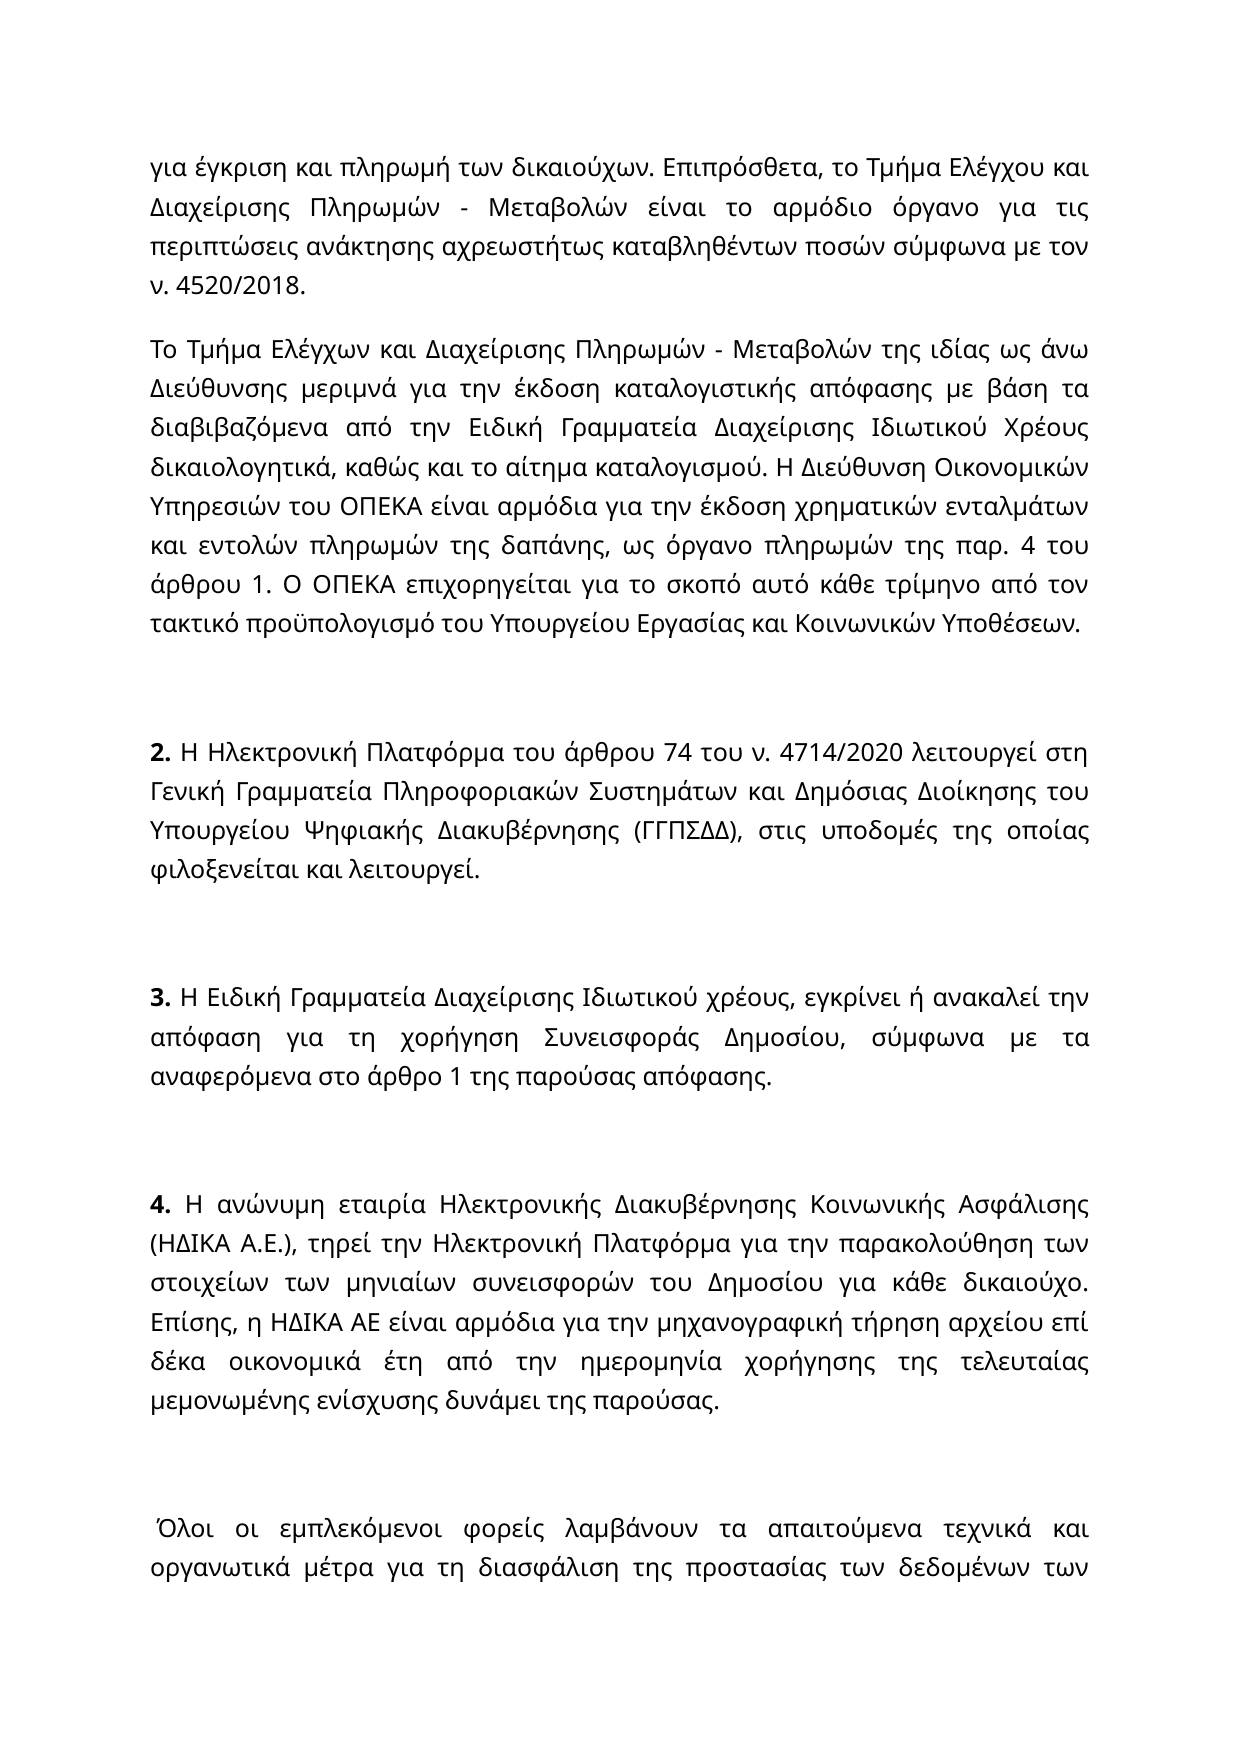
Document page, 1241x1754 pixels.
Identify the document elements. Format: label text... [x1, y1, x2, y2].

text 3. Η Ειδική Γραμματεία Διαχείρισης Ιδιωτικού χρέους, εγκρίνει ή ανακαλεί την απόφαση για τη χορήγηση Συνεισφοράς Δημοσίου, σύμφωνα με τα αναφερόμενα στο άρθρο 1 της παρούσας απόφασης. [150, 980, 1090, 1092]
text για έγκριση και πληρωμή των δικαιούχων. Επιπρόσθετα, το Τμήμα Ελέγχου και Διαχείρισης Πληρωμών - Μεταβολών είναι το αρμόδιο όργανο για τις περιπτώσεις ανάκτησης αχρεωστήτως καταβληθέντων ποσών σύμφωνα με τον ν. 4520/2018. [150, 150, 1090, 302]
text Το Τμήμα Ελέγχων και Διαχείρισης Πληρωμών - Μεταβολών της ιδίας ως άνω Διεύθυνσης μεριμνά για την έκδοση καταλογιστικής απόφασης με βάση τα διαβιβαζόμενα από την Ειδική Γραμματεία Διαχείρισης Ιδιωτικού Χρέους δικαιολογητικά, καθώς και το αίτημα καταλογισμού. Η Διεύθυνση Οικονομικών Υπηρεσιών του ΟΠΕΚΑ είναι αρμόδια για την έκδοση χρηματικών ενταλμάτων και εντολών πληρωμών της δαπάνης, ως όργανο πληρωμών της παρ. 4 του άρθρου 1. Ο ΟΠΕΚΑ επιχορηγείται για το σκοπό αυτό κάθε τρίμηνο από τον τακτικό προϋπολογισμό του Υπουργείου Εργασίας και Κοινωνικών Υποθέσεων. [150, 332, 1090, 640]
text 2. Η Ηλεκτρονική Πλατφόρμα του άρθρου 74 του ν. 4714/2020 λειτουργεί στη Γενική Γραμματεία Πληροφοριακών Συστημάτων και Δημόσιας Διοίκησης του Υπουργείου Ψηφιακής Διακυβέρνησης (ΓΓΠΣΔΔ), στις υποδομές της οποίας φιλοξενείται και λειτουργεί. [150, 734, 1090, 886]
text Όλοι οι εμπλεκόμενοι φορείς λαμβάνουν τα απαιτούμενα τεχνικά και οργανωτικά μέτρα για τη διασφάλιση της προστασίας των δεδομένων των [150, 1511, 1090, 1584]
text 4. Η ανώνυμη εταιρία Ηλεκτρονικής Διακυβέρνησης Κοινωνικής Ασφάλισης (ΗΔΙΚΑ Α.Ε.), τηρεί την Ηλεκτρονική Πλατφόρμα για την παρακολούθηση των στοιχείων των μηνιαίων συνεισφορών του Δημοσίου για κάθε δικαιούχο. Επίσης, η ΗΔΙΚΑ ΑΕ είναι αρμόδια για την μηχανογραφική τήρηση αρχείου επί δέκα οικονομικά έτη από την ημερομηνία χορήγησης της τελευταίας μεμονωμένης ενίσχυσης δυνάμει της παρούσας. [150, 1187, 1090, 1417]
